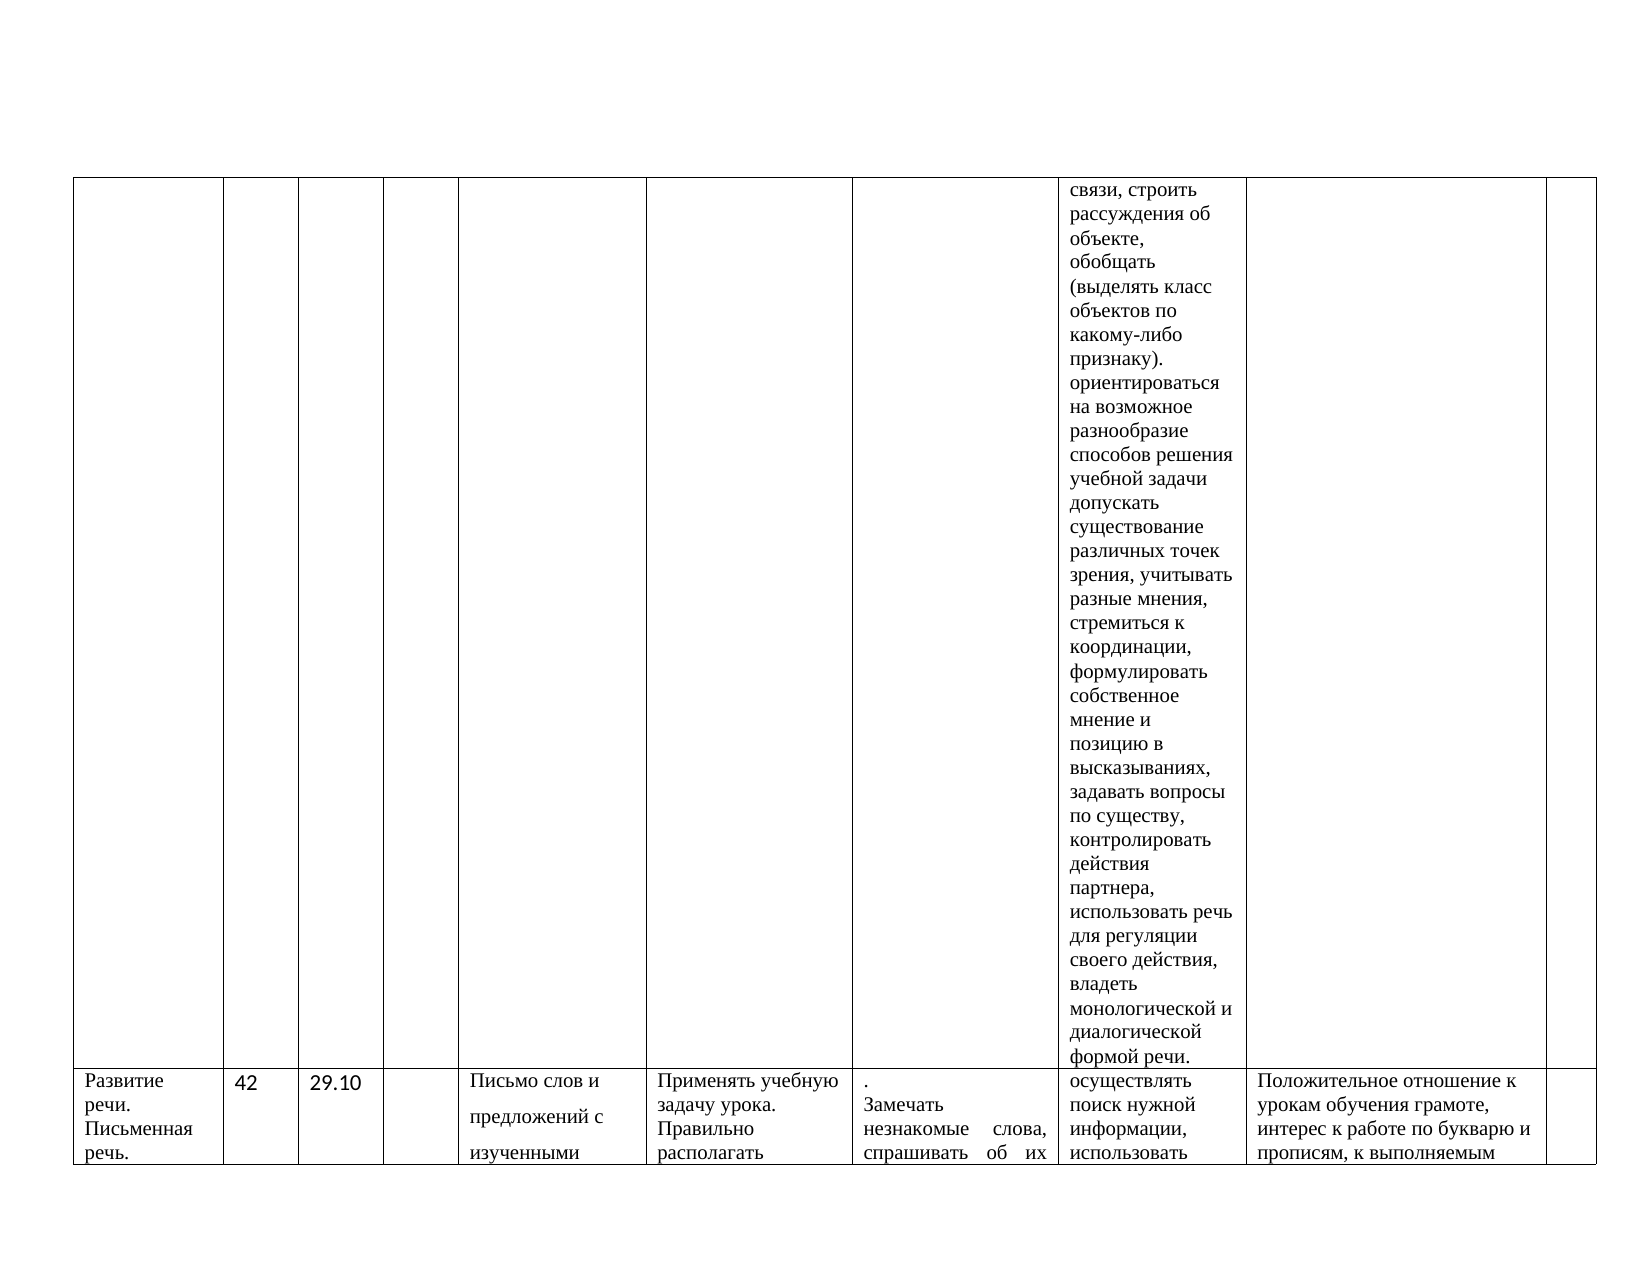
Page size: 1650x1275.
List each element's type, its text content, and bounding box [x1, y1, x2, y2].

table_cell 42 [224, 1069, 298, 1164]
table_cell [224, 178, 298, 1068]
table_cell Развитие речи. Письменная речь. [74, 1069, 223, 1164]
table_cell [1247, 178, 1546, 1068]
table_cell [1547, 1069, 1596, 1164]
table_cell [647, 178, 852, 1068]
table_cell [384, 178, 458, 1068]
table_cell Положительное отношение к урокам обучения грамоте, интерес к работе по букварю и прописям, к выполняемым [1247, 1069, 1546, 1164]
table_cell Применять учебную задачу урока. Правильно располагать [647, 1069, 852, 1164]
table_cell [853, 178, 1058, 1068]
table_cell [74, 178, 223, 1068]
table_cell [1547, 178, 1596, 1068]
table_cell связи, строить рассуждения об объекте, обобщать (выделять класс объектов по какому-либо признаку). ориентироваться на возможное разнообразие способов решения учебной задачи допускать существование различных точек зрения, учитывать разные мнения, стремиться к координации, формулировать собственное мнение и позицию в высказываниях, задавать вопросы по существу, контролировать действия партнера, использовать речь для регуляции своего действия, владеть монологической и диалогической формой речи. [1059, 178, 1246, 1068]
table_cell Письмо слов и предложений с изученными [459, 1069, 646, 1164]
table_cell [459, 178, 646, 1068]
table_cell [384, 1069, 458, 1164]
table_cell . Замечать незнакомые слова, спрашивать об их [853, 1069, 1058, 1164]
table_cell [299, 178, 383, 1068]
table_cell осуществлять поиск нужной информации, использовать [1059, 1069, 1246, 1164]
table_cell 29.10 [299, 1069, 383, 1164]
